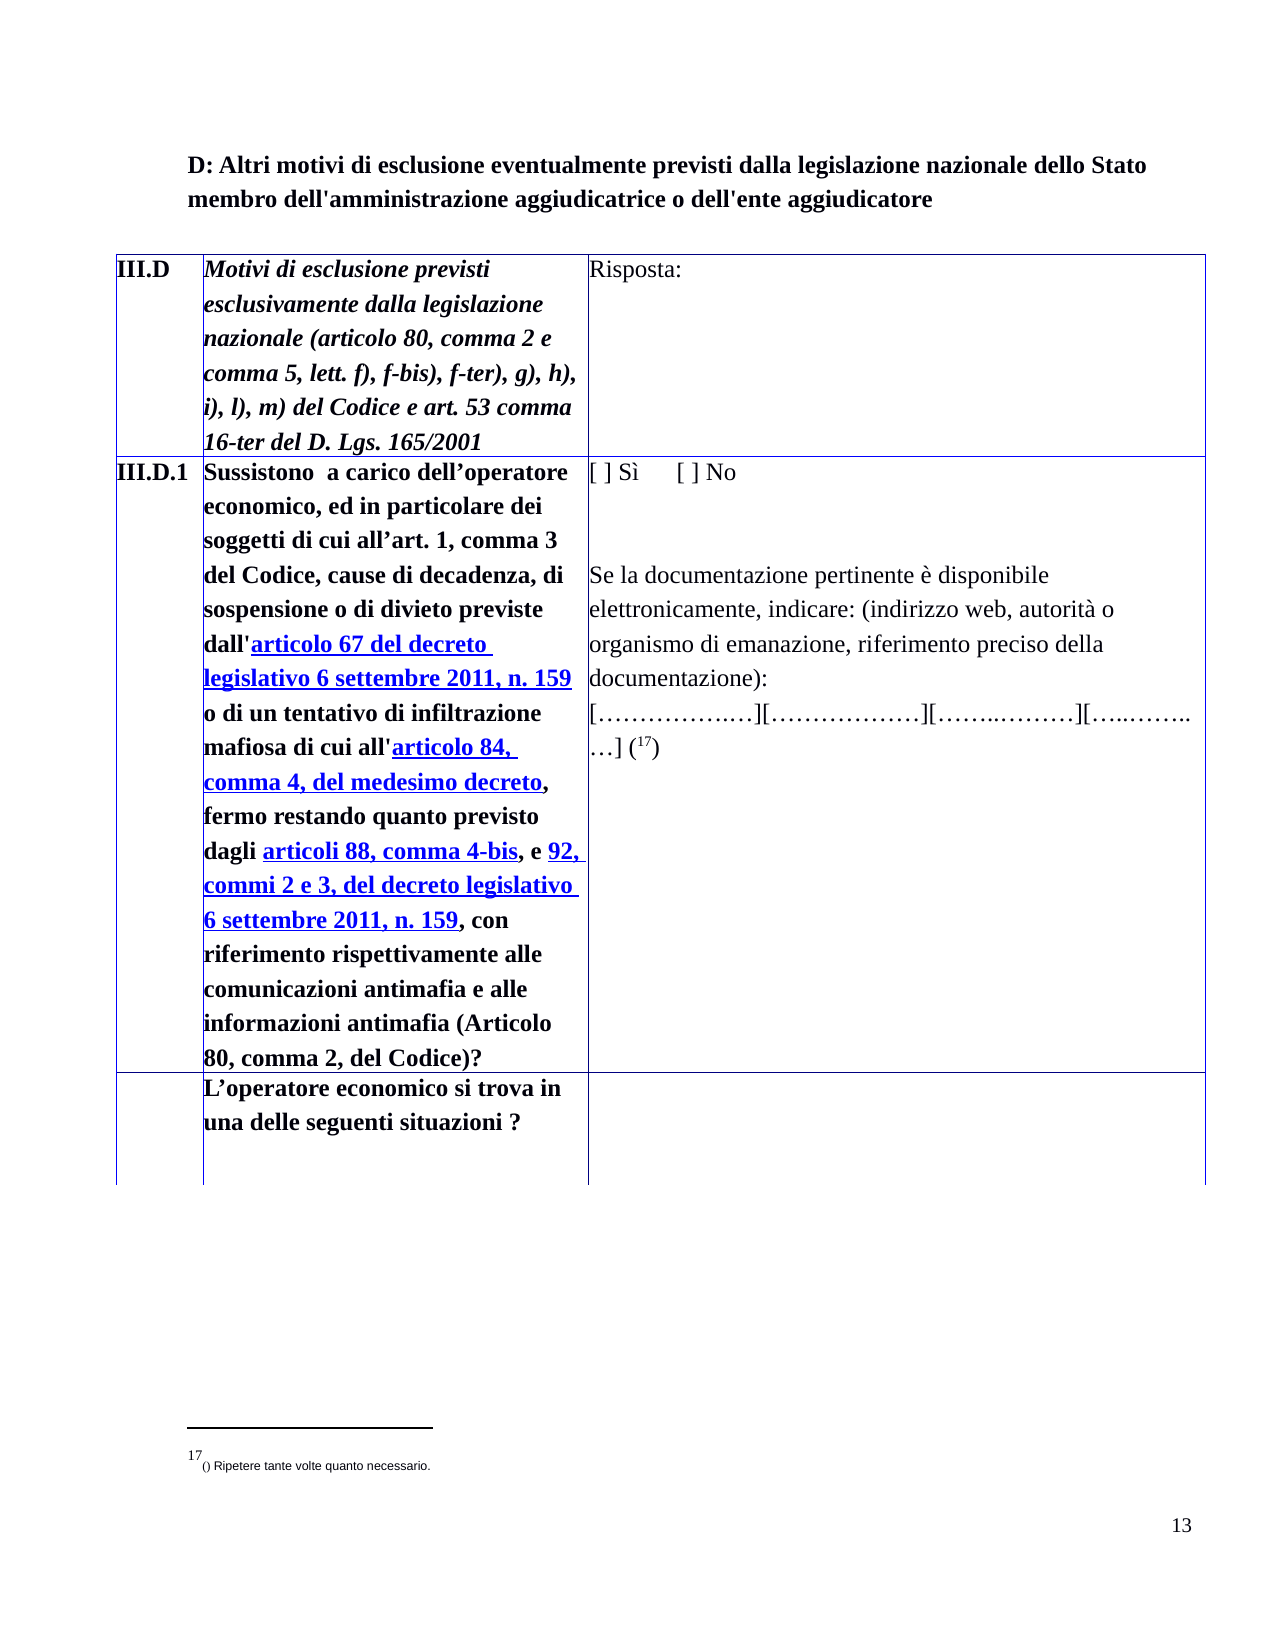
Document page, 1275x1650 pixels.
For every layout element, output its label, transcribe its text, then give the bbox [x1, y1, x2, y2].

table_header III.D [117, 255, 203, 456]
table_cell L’operatore economico si trova in una delle seguenti situazioni ? [204, 1073, 588, 1185]
table_header Risposta: [589, 255, 1205, 456]
table_cell [117, 1073, 203, 1185]
table_cell Sussistono a carico dell’operatore economico, ed in particolare dei soggetti di cui all’art. 1, comma 3 del Codice, cause di decadenza, di sospensione o di divieto previste dall'articolo 67 del decreto legislativo 6 settembre 2011, n. 159 o di un tentativo di infiltrazione mafiosa di cui all'articolo 84, comma 4, del medesimo decreto, fermo restando quanto previsto dagli articoli 88, comma 4-bis, e 92, commi 2 e 3, del decreto legislativo 6 settembre 2011, n. 159, con riferimento rispettivamente alle comunicazioni antimafia e alle informazioni antimafia (Articolo 80, comma 2, del Codice)? [204, 457, 588, 1072]
table_cell [ ] Sì [ ] No Se la documentazione pertinente è disponibile elettronicamente, indicare: (indirizzo web, autorità o organismo di emanazione, riferimento preciso della documentazione): […………….…][………………][……..………][…..……..…] () [589, 457, 1205, 1072]
table_header Motivi di esclusione previsti esclusivamente dalla legislazione nazionale (articolo 80, comma 2 e comma 5, lett. f), f-bis), f-ter), g), h), i), l), m) del Codice e art. 53 comma 16-ter del D. Lgs. 165/2001 [204, 255, 588, 456]
text D: Altri motivi di esclusione eventualmente previsti dalla legislazione nazionale dello Stato membro dell'amministrazione aggiudicatrice o dell'ente aggiudicatore [187, 150, 1167, 213]
table_cell III.D.1 [117, 457, 203, 1072]
table_cell [589, 1073, 1205, 1185]
